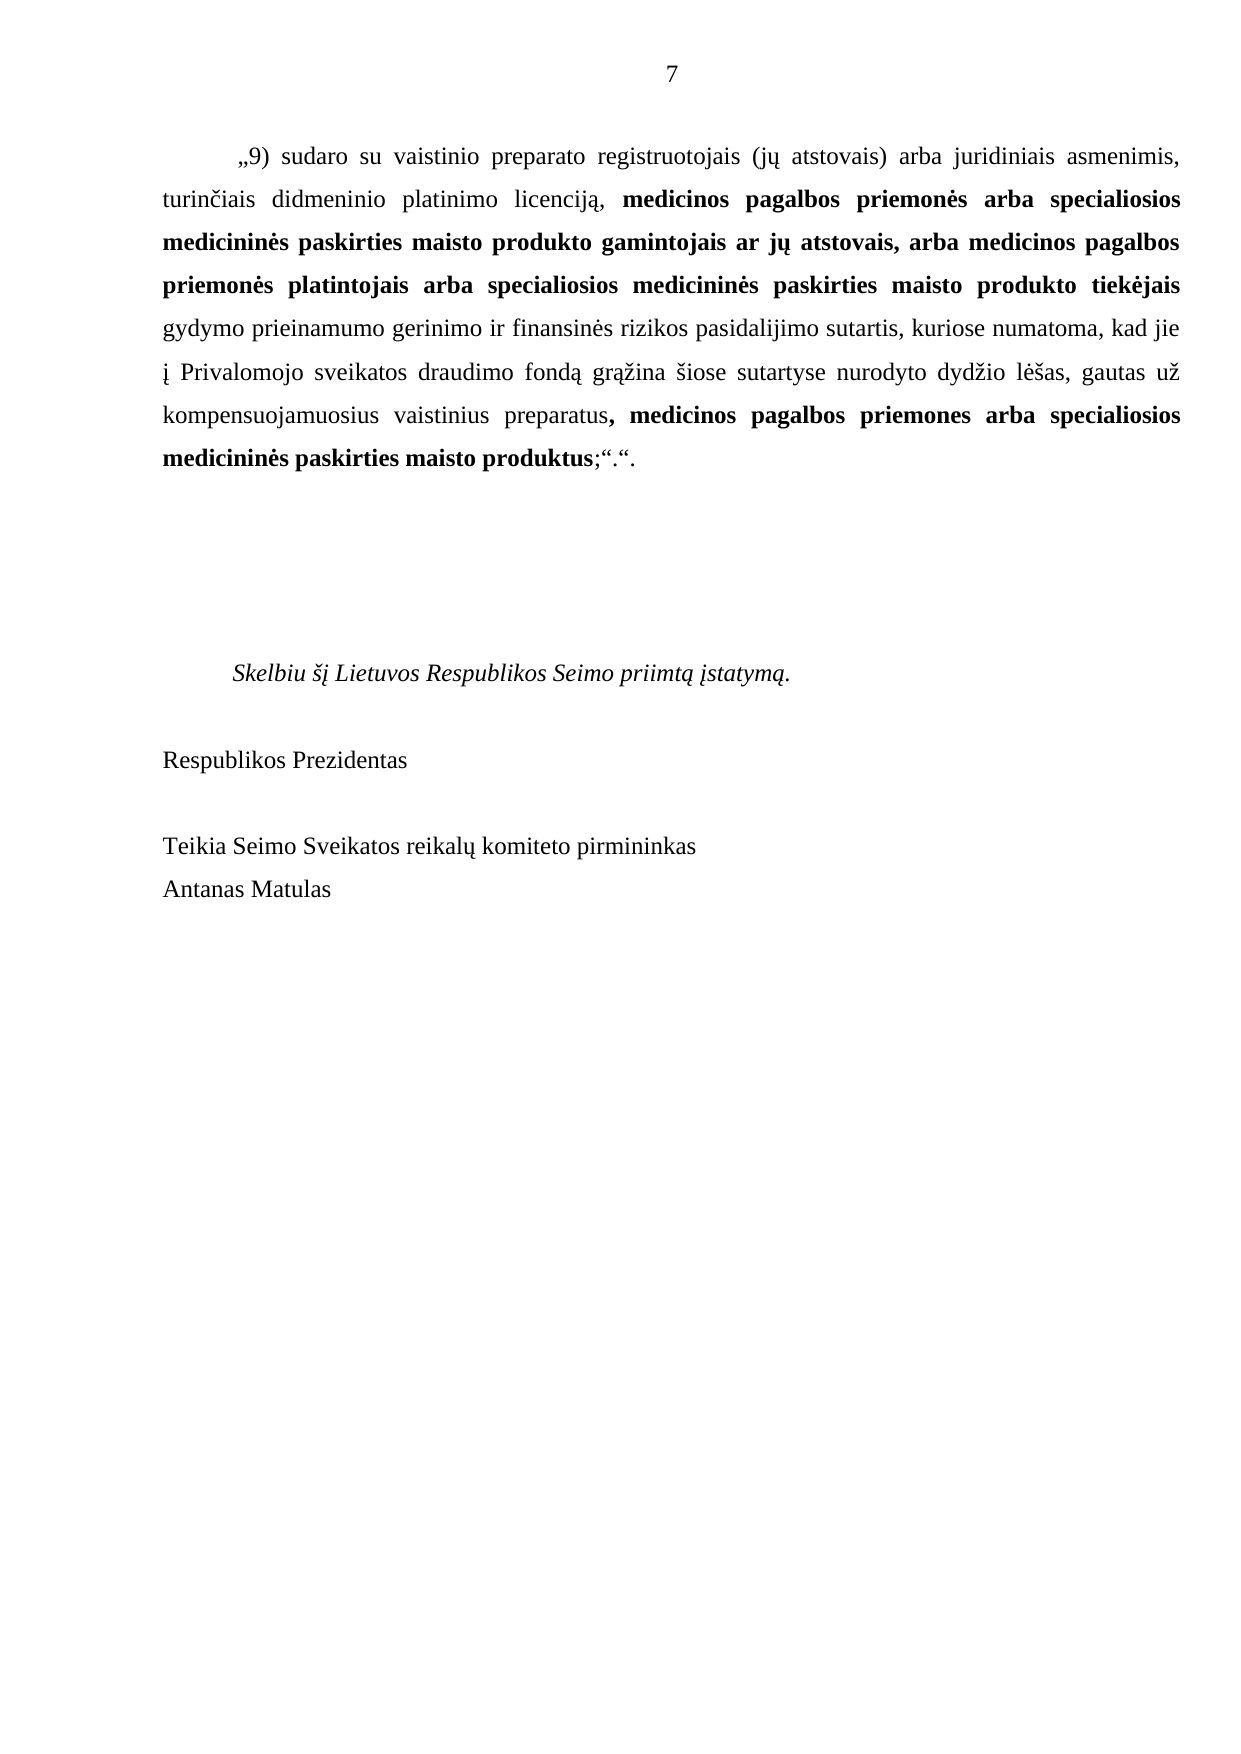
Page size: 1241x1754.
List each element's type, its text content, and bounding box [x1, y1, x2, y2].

text „9) sudaro su vaistinio preparato registruotojais (jų atstovais) arba juridiniais asmenimis, turinčiais didmeninio platinimo licenciją, medicinos pagalbos priemonės arba specialiosios medicininės paskirties maisto produkto gamintojais ar jų atstovais, arba medicinos pagalbos priemonės platintojais arba specialiosios medicininės paskirties maisto produkto tiekėjais gydymo prieinamumo gerinimo ir finansinės rizikos pasidalijimo sutartis, kuriose numatoma, kad jie į Privalomojo sveikatos draudimo fondą grąžina šiose sutartyse nurodyto dydžio lėšas, gautas už kompensuojamuosius vaistinius preparatus, medicinos pagalbos priemones arba specialiosios medicininės paskirties maisto produktus;“.“. [162, 141, 1181, 472]
text Antanas Matulas [162, 874, 1181, 903]
text Respublikos Prezidentas [162, 745, 1181, 773]
text Skelbiu šį Lietuvos Respublikos Seimo priimtą įstatymą. [162, 658, 1181, 687]
text Teikia Seimo Sveikatos reikalų komiteto pirmininkas [162, 831, 1181, 860]
